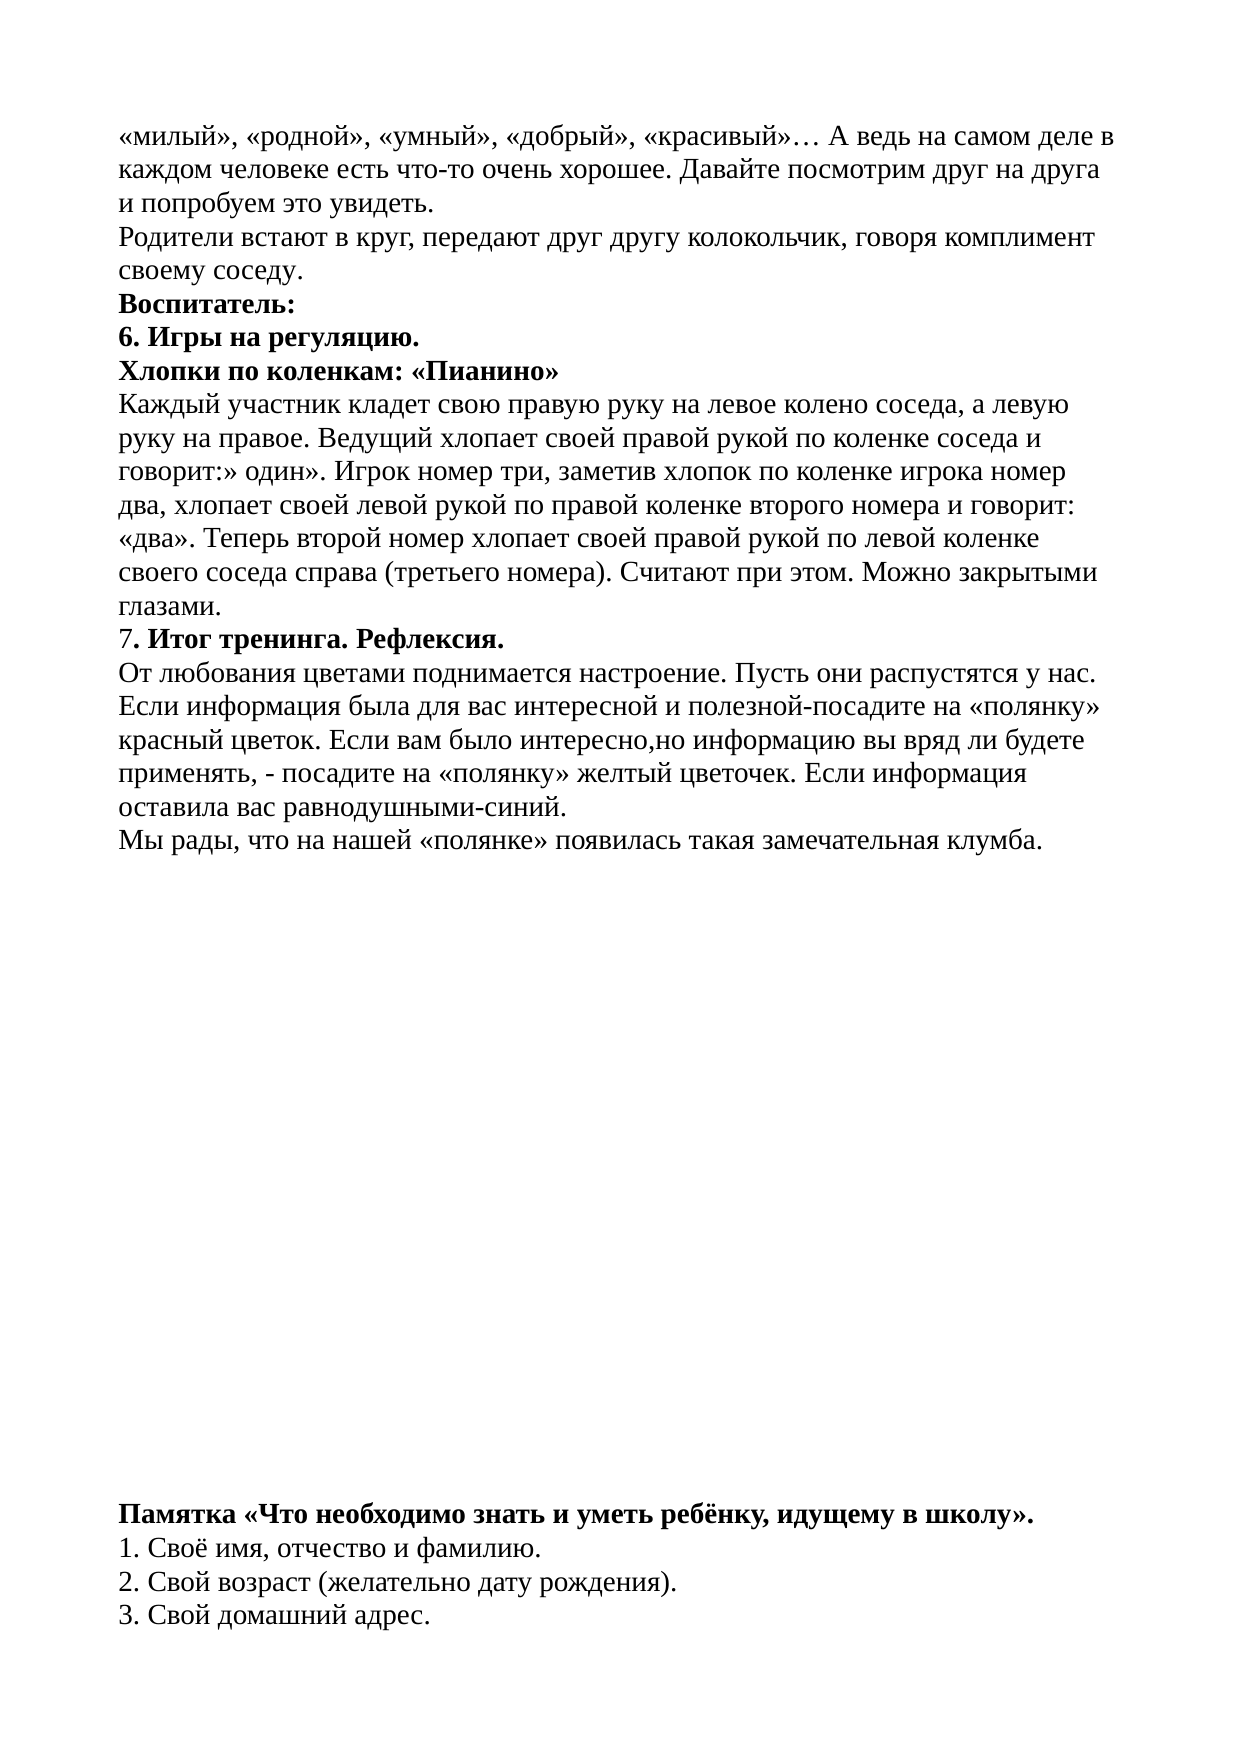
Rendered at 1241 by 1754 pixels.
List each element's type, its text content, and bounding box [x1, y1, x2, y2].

text Хлопки по коленкам: «Пианино» [118, 353, 1122, 386]
text Мы рады, что на нашей «полянке» появилась такая замечательная клумба. [118, 822, 1122, 856]
text «милый», «родной», «умный», «добрый», «красивый»… А ведь на самом деле в каждом человеке есть что-то очень хорошее. Давайте посмотрим друг на друга и попробуем это увидеть. Родители встают в круг, передают друг другу колокольчик, говоря комплимент своему соседу. [118, 118, 1122, 286]
text Памятка «Что необходимо знать и уметь ребёнку, идущему в школу». 1. Своё имя, отчество и фамилию. 2. Свой возраст (желательно дату рождения). 3. Свой домашний адрес. [118, 1497, 1122, 1631]
text Воспитатель: [118, 286, 1122, 319]
text 6. Игры на регуляцию. [118, 319, 1122, 353]
text Каждый участник кладет свою правую руку на левое колено соседа, а левую руку на правое. Ведущий хлопает своей правой рукой по коленке соседа и говорит:» один». Игрок номер три, заметив хлопок по коленке игрока номер два, хлопает своей левой рукой по правой коленке второго номера и говорит: «два». Теперь второй номер хлопает своей правой рукой по левой коленке своего соседа справа (третьего номера). Считают при этом. Можно закрытыми глазами. 7. Итог тренинга. Рефлексия. От любования цветами поднимается настроение. Пусть они распустятся у нас. Если информация была для вас интересной и полезной-посадите на «полянку» красный цветок. Если вам было интересно,но информацию вы вряд ли будете применять, - посадите на «полянку» желтый цветочек. Если информация оставила вас равнодушными-синий. [118, 386, 1122, 822]
